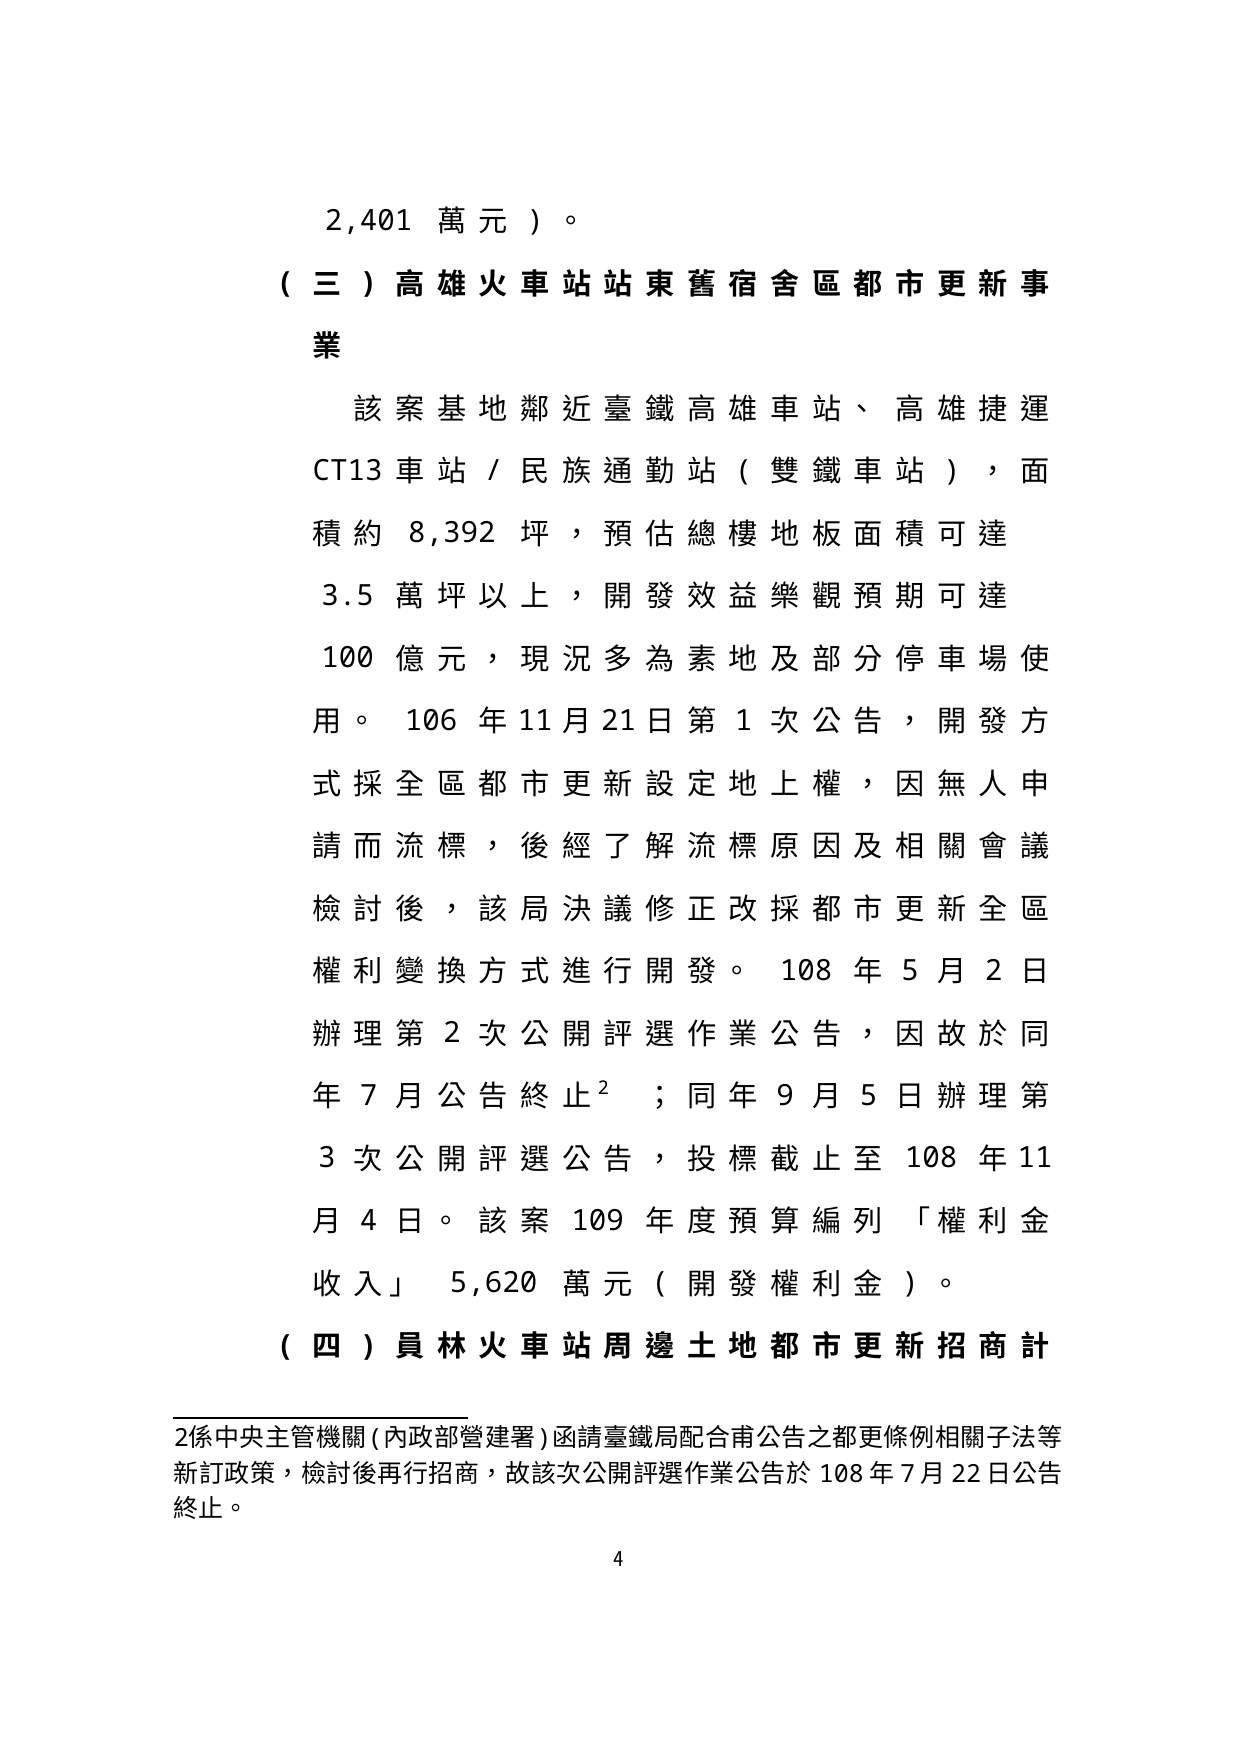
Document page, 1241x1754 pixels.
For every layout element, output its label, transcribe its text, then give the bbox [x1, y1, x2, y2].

text 係中央主管機關(內政部營建署)函請臺鐵局配合甫公告之都更條例相關子法等新訂政策，檢討後再行招商，故該次公開評選作業公告於108年7月22日公告終止。 [173, 1418, 1063, 1525]
text 該案基地鄰近臺鐵高雄車站、高雄捷運CT13車站/民族通勤站(雙鐵車站)，面積約8,392坪，預估總樓地板面積可達3.5萬坪以上，開發效益樂觀預期可達100億元，現況多為素地及部分停車場使用。106年11月21日第1次公告，開發方式採全區都市更新設定地上權，因無人申請而流標，後經了解流標原因及相關會議檢討後，該局決議修正改採都市更新全區權利變換方式進行開發。108年5月2日辦理第2次公開評選作業公告，因故於同年7月公告終止；同年9月5日辦理第3次公開評選公告，投標截止至108年11月4日。該案109年度預算編列「權利金收入」5,620萬元(開發權利金)。 [269, 365, 1056, 1302]
text (三)高雄火車站站東舊宿舍區都市更新事業 [240, 240, 1056, 365]
text 該案範圍包含國定古蹟臺中車站、原第一月台及第二月台、歷史建築之舊臺中後站及二十號倉庫群、西南段部分鐵路高架軌道下方空間、鐵道文化園區Ｅ區及Ｂ區、新臺中車站地面1、2層之商業空間及地下停車場等空間，經劃設為具文化歷史資源之「鐵道文化園區」(約2.97公頃)。該局107年12月7日與民間機構完成興建營運契約簽訂，並於108年6月間交付完成第1階段土地及建物予民間機構，由其進行整體規劃設計。又興建營運契約規定自簽訂設定地上權契約日起算許可期，因該案BOT範圍尚未完成交付並簽訂設定地上權契約，仍未起計許可期。該案109年度預算編列「不動產租賃收入」及「權利金收入」各為3,902萬元及3,806萬元(含開發權利金1,405萬元及營運權利金2,401萬元)。 [269, 177, 1056, 240]
text (四)員林火車站周邊土地都市更新招商計 [240, 1302, 1056, 1365]
